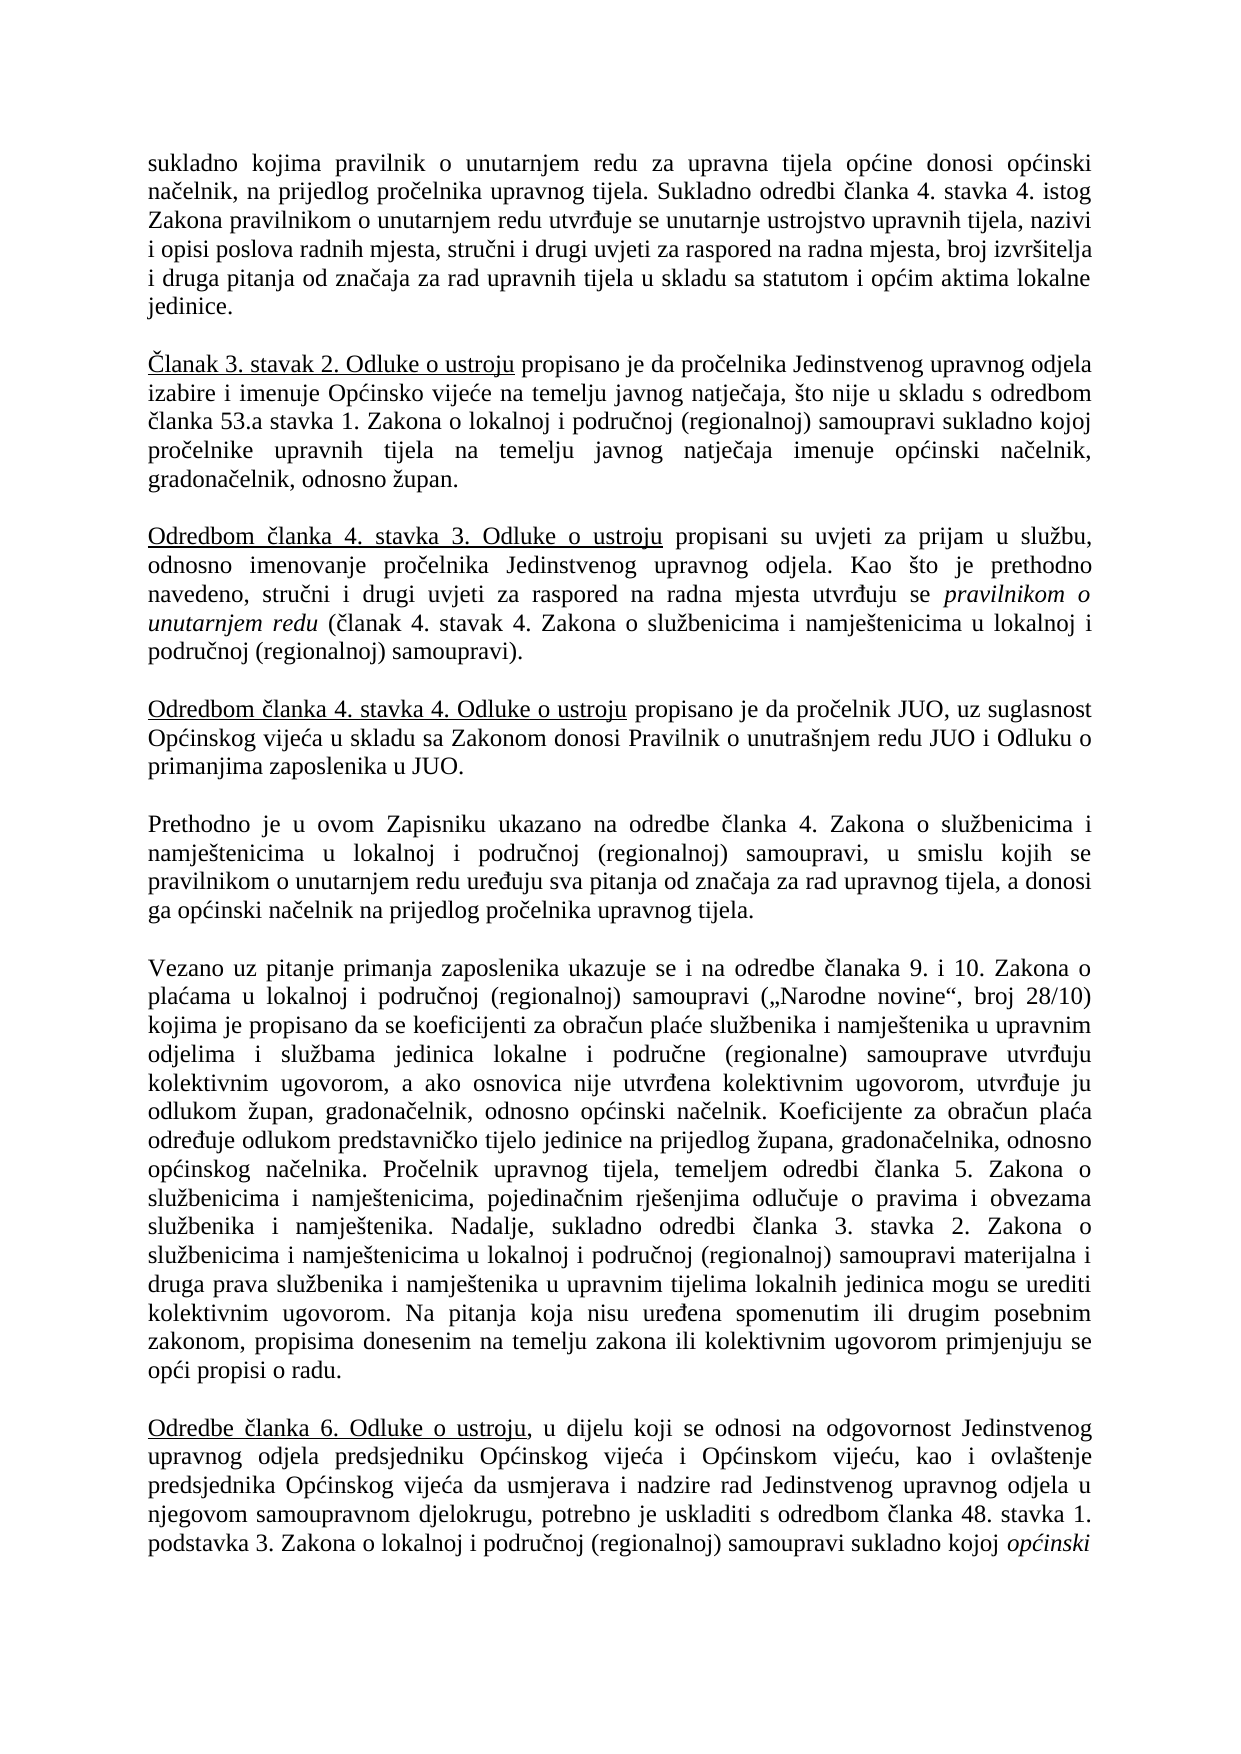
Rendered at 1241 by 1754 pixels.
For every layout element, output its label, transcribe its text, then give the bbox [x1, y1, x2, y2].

text Odredbom članka 4. stavka 3. Odluke o ustroju propisani su uvjeti za prijam u službu, odnosno imenovanje pročelnika Jedinstvenog upravnog odjela. Kao što je prethodno navedeno, stručni i drugi uvjeti za raspored na radna mjesta utvrđuju se pravilnikom o unutarnjem redu (članak 4. stavak 4. Zakona o službenicima i namještenicima u lokalnoj i područnoj (regionalnoj) samoupravi). [148, 521, 1093, 665]
text sukladno kojima pravilnik o unutarnjem redu za upravna tijela općine donosi općinski načelnik, na prijedlog pročelnika upravnog tijela. Sukladno odredbi članka 4. stavka 4. istog Zakona pravilnikom o unutarnjem redu utvrđuje se unutarnje ustrojstvo upravnih tijela, nazivi i opisi poslova radnih mjesta, stručni i drugi uvjeti za raspored na radna mjesta, broj izvršitelja i druga pitanja od značaja za rad upravnih tijela u skladu sa statutom i općim aktima lokalne jedinice. [148, 148, 1093, 320]
text Prethodno je u ovom Zapisniku ukazano na odredbe članka 4. Zakona o službenicima i namještenicima u lokalnoj i područnoj (regionalnoj) samoupravi, u smislu kojih se pravilnikom o unutarnjem redu uređuju sva pitanja od značaja za rad upravnog tijela, a donosi ga općinski načelnik na prijedlog pročelnika upravnog tijela. [148, 809, 1093, 924]
text Vezano uz pitanje primanja zaposlenika ukazuje se i na odredbe članaka 9. i 10. Zakona o plaćama u lokalnoj i područnoj (regionalnoj) samoupravi („Narodne novine“, broj 28/10) kojima je propisano da se koeficijenti za obračun plaće službenika i namještenika u upravnim odjelima i službama jedinica lokalne i područne (regionalne) samouprave utvrđuju kolektivnim ugovorom, a ako osnovica nije utvrđena kolektivnim ugovorom, utvrđuje ju odlukom župan, gradonačelnik, odnosno općinski načelnik. Koeficijente za obračun plaća određuje odlukom predstavničko tijelo jedinice na prijedlog župana, gradonačelnika, odnosno općinskog načelnika. Pročelnik upravnog tijela, temeljem odredbi članka 5. Zakona o službenicima i namještenicima, pojedinačnim rješenjima odlučuje o pravima i obvezama službenika i namještenika. Nadalje, sukladno odredbi članka 3. stavka 2. Zakona o službenicima i namještenicima u lokalnoj i područnoj (regionalnoj) samoupravi materijalna i druga prava službenika i namještenika u upravnim tijelima lokalnih jedinica mogu se urediti kolektivnim ugovorom. Na pitanja koja nisu uređena spomenutim ili drugim posebnim zakonom, propisima donesenim na temelju zakona ili kolektivnim ugovorom primjenjuju se opći propisi o radu. [148, 953, 1093, 1384]
text Članak 3. stavak 2. Odluke o ustroju propisano je da pročelnika Jedinstvenog upravnog odjela izabire i imenuje Općinsko vijeće na temelju javnog natječaja, što nije u skladu s odredbom članka 53.a stavka 1. Zakona o lokalnoj i područnoj (regionalnoj) samoupravi sukladno kojoj pročelnike upravnih tijela na temelju javnog natječaja imenuje općinski načelnik, gradonačelnik, odnosno župan. [148, 349, 1093, 493]
text Odredbe članka 6. Odluke o ustroju, u dijelu koji se odnosi na odgovornost Jedinstvenog upravnog odjela predsjedniku Općinskog vijeća i Općinskom vijeću, kao i ovlaštenje predsjednika Općinskog vijeća da usmjerava i nadzire rad Jedinstvenog upravnog odjela u njegovom samoupravnom djelokrugu, potrebno je uskladiti s odredbom članka 48. stavka 1. podstavka 3. Zakona o lokalnoj i područnoj (regionalnoj) samoupravi sukladno kojoj općinski [148, 1413, 1093, 1556]
text Odredbom članka 4. stavka 4. Odluke o ustroju propisano je da pročelnik JUO, uz suglasnost Općinskog vijeća u skladu sa Zakonom donosi Pravilnik o unutrašnjem redu JUO i Odluku o primanjima zaposlenika u JUO. [148, 694, 1093, 780]
